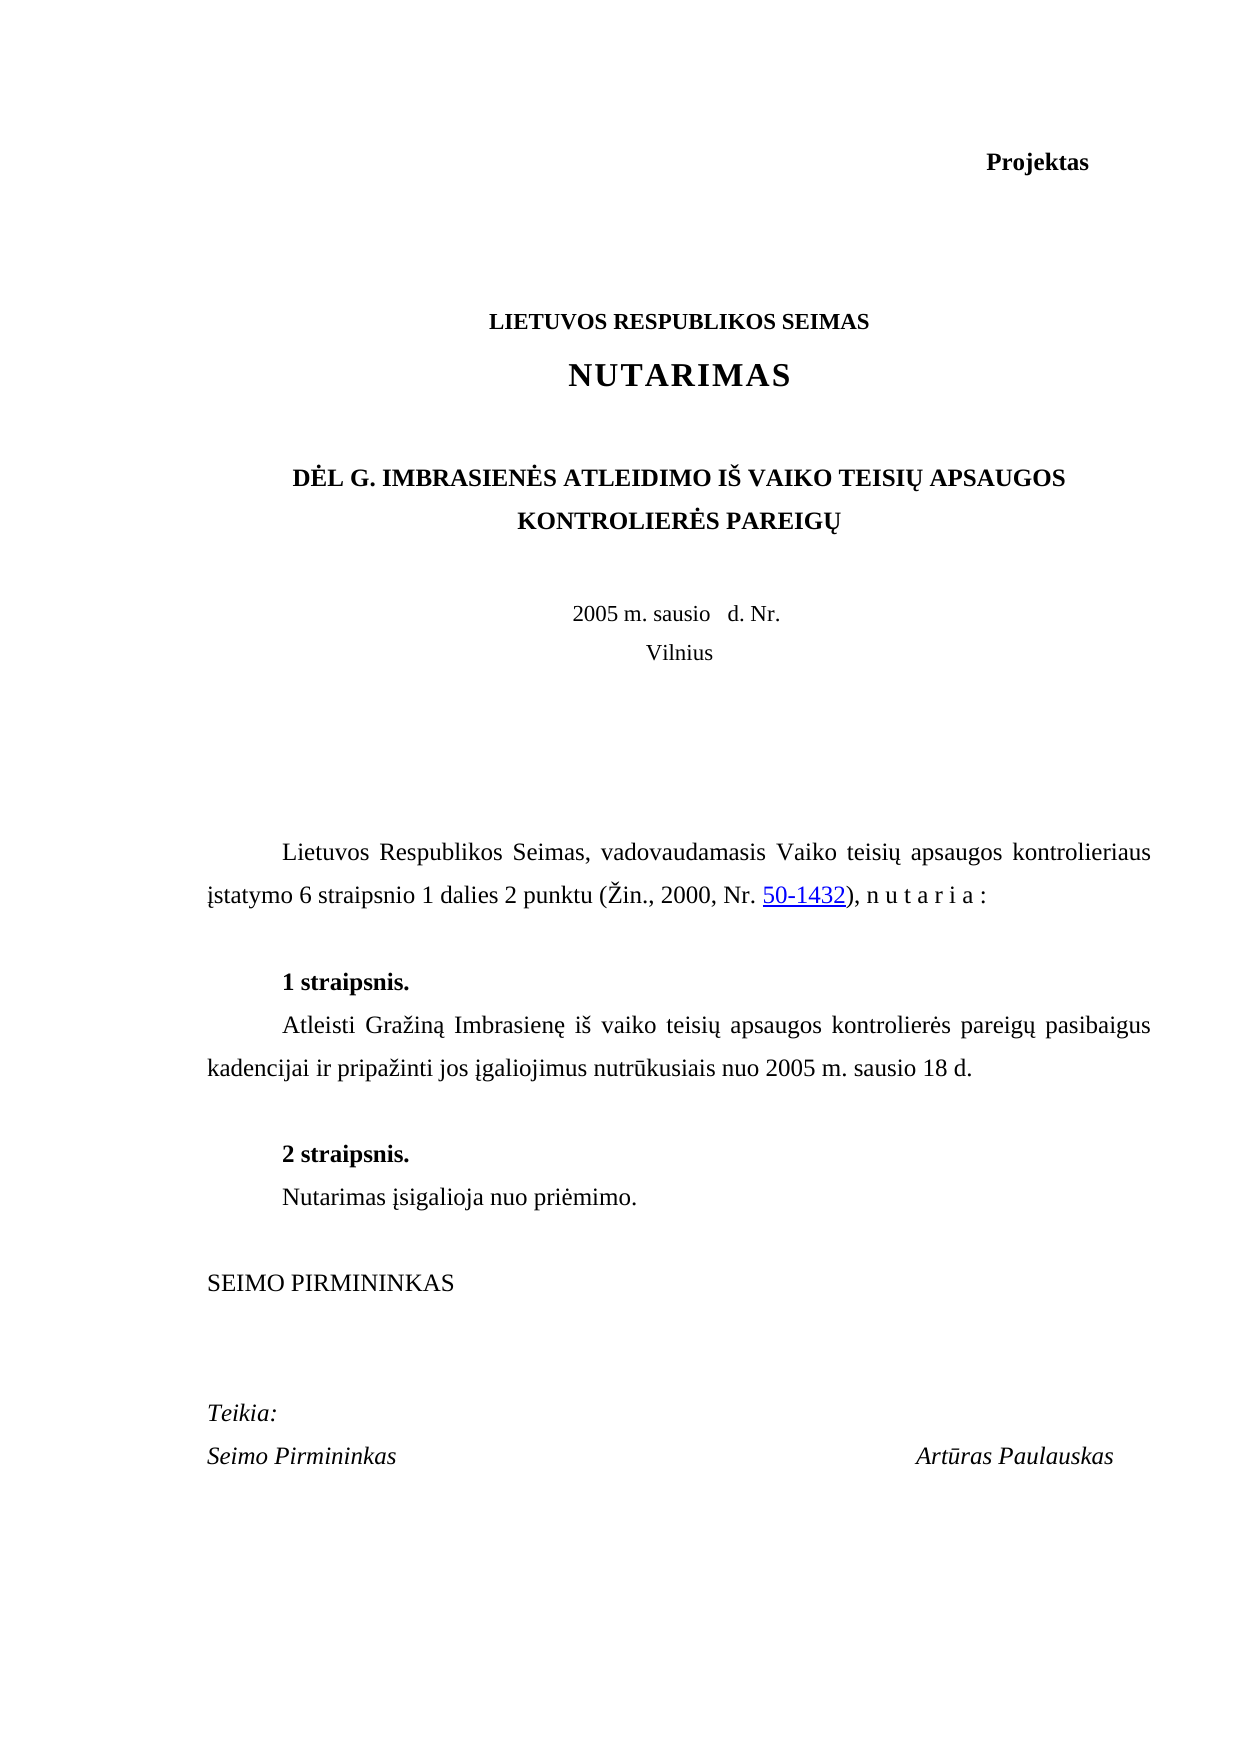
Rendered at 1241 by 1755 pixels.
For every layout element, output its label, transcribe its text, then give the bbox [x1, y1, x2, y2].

text NUTARIMAS [207, 355, 1152, 393]
text Lietuvos Respublikos Seimas, vadovaudamasis Vaiko teisių apsaugos kontrolieriaus įstatymo 6 straipsnio 1 dalies 2 punktu (Žin., 2000, Nr. 50-1432), n u t a r i a : [207, 837, 1152, 909]
text Atleisti Gražiną Imbrasienę iš vaiko teisių apsaugos kontrolierės pareigų pasibaigus kadencijai ir pripažinti jos įgaliojimus nutrūkusiais nuo 2005 m. sausio 18 d. [207, 1010, 1152, 1082]
text Teikia: [207, 1398, 1152, 1427]
text Nutarimas įsigalioja nuo priėmimo. [207, 1182, 1152, 1211]
text Seimo Pirmininkas Artūras Paulauskas [207, 1441, 1152, 1470]
text 2 straipsnis. [207, 1139, 1152, 1168]
text 1 straipsnis. [207, 967, 1152, 995]
text 2005 m. sausio d. Nr. Vilnius [207, 599, 1152, 665]
text Projektas [856, 147, 1152, 176]
text SEIMO PIRMININKAS [207, 1268, 1152, 1297]
text LIETUVOS RESPUBLIKOS SEIMAS [207, 308, 1152, 335]
text DĖL G. IMBRASIENĖS ATLEIDIMO IŠ VAIKO TEISIŲ APSAUGOS KONTROLIERĖS PAREIGŲ [207, 463, 1152, 535]
